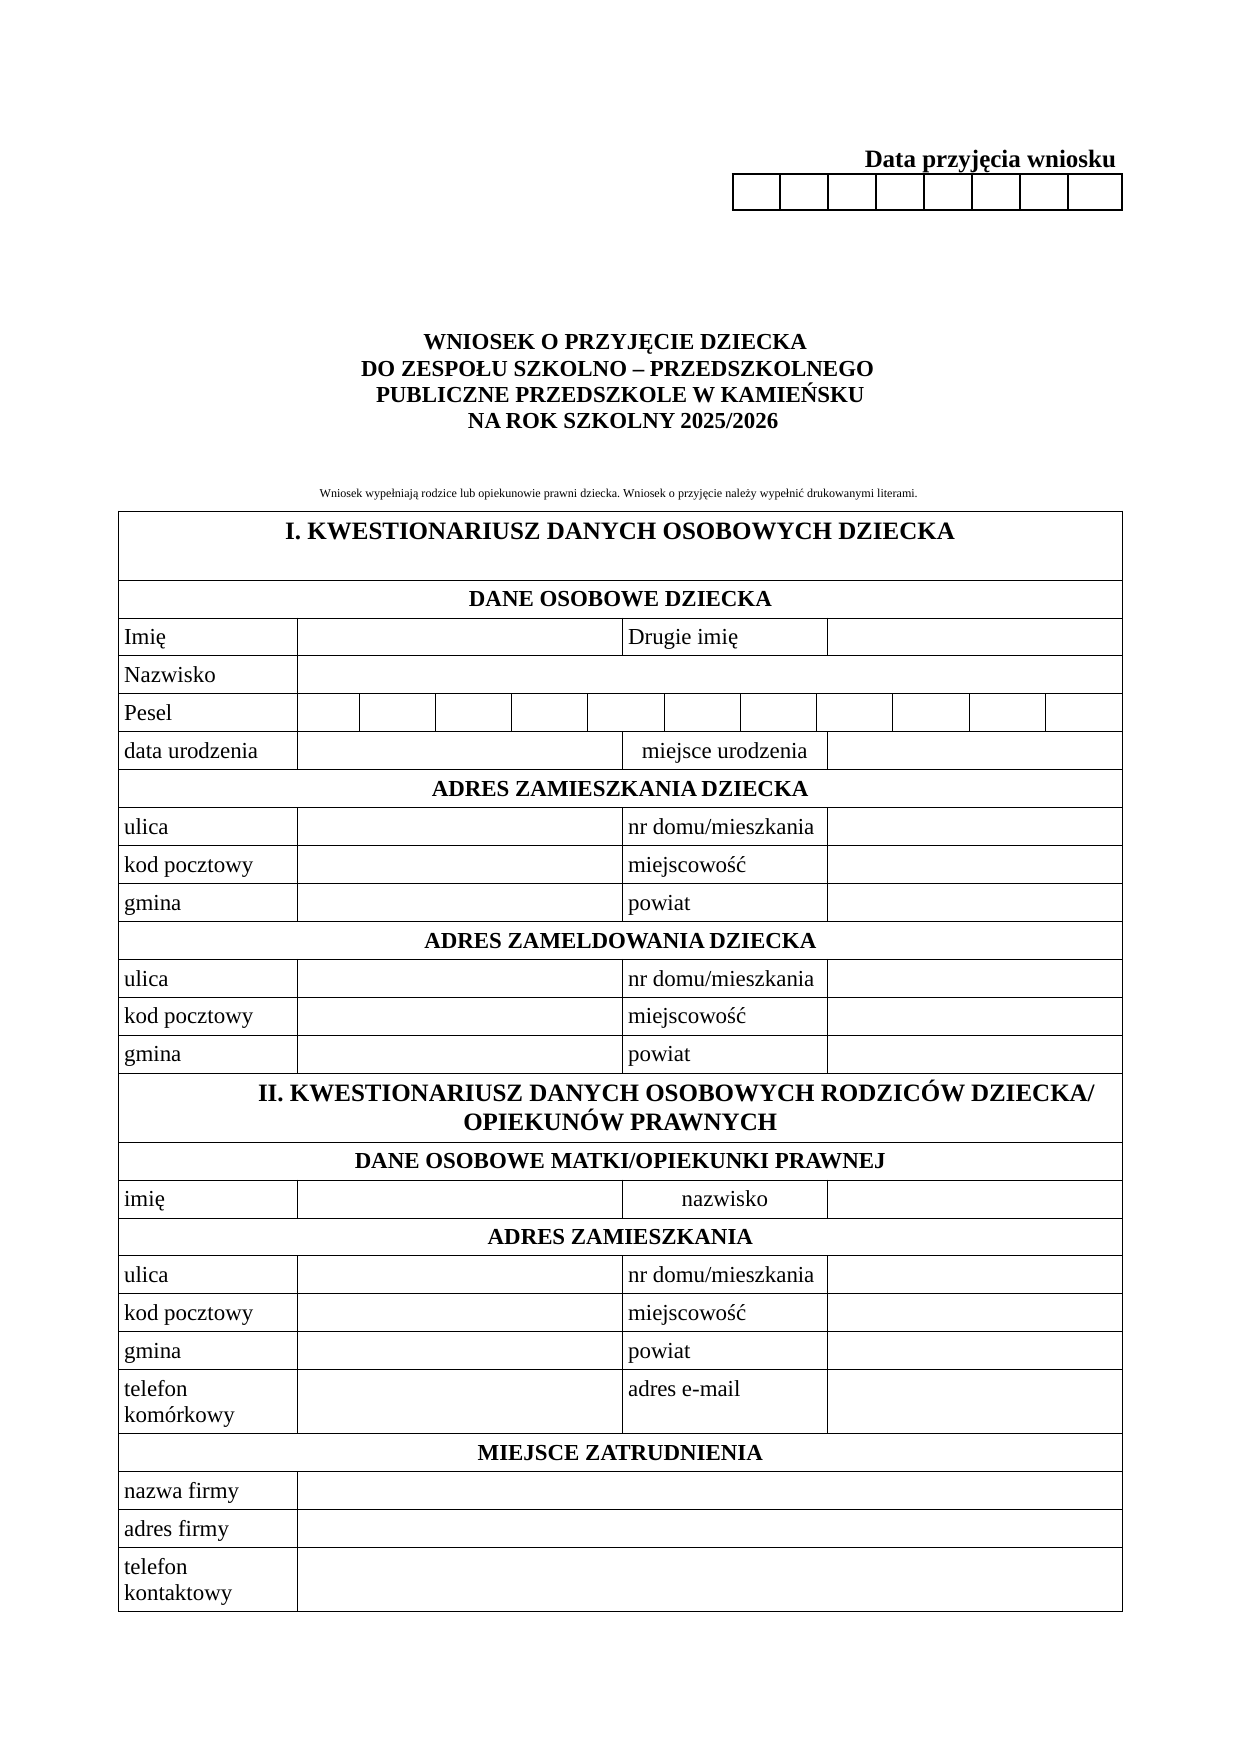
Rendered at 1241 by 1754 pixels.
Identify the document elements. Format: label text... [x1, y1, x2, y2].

table_cell [828, 1294, 1122, 1331]
table_header [1021, 175, 1067, 209]
table_cell [436, 694, 511, 731]
table_cell ADRES ZAMELDOWANIA DZIECKA [119, 922, 1122, 959]
table_cell gmina [119, 1036, 297, 1072]
table_cell [298, 1548, 1122, 1611]
table_cell miejscowość [623, 1294, 827, 1331]
table_cell [298, 656, 1122, 693]
table_cell [828, 1332, 1122, 1369]
table_cell MIEJSCE ZATRUDNIENIA [119, 1434, 1122, 1471]
table_cell DANE OSOBOWE MATKI/OPIEKUNKI PRAWNEJ [119, 1143, 1122, 1179]
table_cell ADRES ZAMIESZKANIA DZIECKA [119, 770, 1122, 807]
table_cell Drugie imię [623, 619, 827, 655]
table_cell imię [119, 1181, 297, 1217]
table_cell [828, 619, 1122, 655]
table_cell nr domu/mieszkania [623, 1256, 827, 1293]
table_cell [828, 960, 1122, 997]
table_cell ulica [119, 960, 297, 997]
table_header [877, 175, 923, 209]
text PUBLICZNE PRZEDSZKOLE W KAMIEŃSKU [118, 381, 1122, 407]
table_cell ADRES ZAMIESZKANIA [119, 1219, 1122, 1255]
table_cell gmina [119, 884, 297, 921]
table_cell [817, 694, 892, 731]
table_cell [741, 694, 816, 731]
table_cell [588, 694, 664, 731]
table_cell powiat [623, 1036, 827, 1072]
table_cell [298, 960, 622, 997]
table_cell [298, 1181, 622, 1217]
table_header I. KWESTIONARIUSZ DANYCH OSOBOWYCH DZIECKA [119, 512, 1122, 579]
table_cell [298, 619, 622, 655]
table_cell miejsce urodzenia [623, 732, 827, 769]
table_cell miejscowość [623, 846, 827, 883]
table_cell kod pocztowy [119, 1294, 297, 1331]
table_cell nr domu/mieszkania [623, 808, 827, 845]
table_cell [1046, 694, 1122, 731]
table_header [829, 175, 875, 209]
table_cell [298, 1472, 1122, 1509]
table_cell powiat [623, 1332, 827, 1369]
table_cell adres firmy [119, 1510, 297, 1547]
table_cell nazwa firmy [119, 1472, 297, 1509]
table_cell nr domu/mieszkania [623, 960, 827, 997]
table_cell [828, 846, 1122, 883]
table_cell [828, 884, 1122, 921]
table_cell gmina [119, 1332, 297, 1369]
table_cell ulica [119, 808, 297, 845]
text Wniosek wypełniają rodzice lub opiekunowie prawni dziecka. Wniosek o przyjęcie należy wypełnić drukowanymi literami. [118, 486, 1122, 511]
table_cell [360, 694, 435, 731]
table_cell [828, 808, 1122, 845]
table_cell powiat [623, 884, 827, 921]
table_header [1069, 175, 1121, 209]
text NA ROK SZKOLNY 2025/2026 [118, 407, 1122, 434]
table_cell miejscowość [623, 998, 827, 1034]
table_cell kod pocztowy [119, 998, 297, 1034]
table_cell DANE OSOBOWE DZIECKA [119, 581, 1122, 617]
table_cell ulica [119, 1256, 297, 1293]
table_header [925, 175, 971, 209]
table_cell [298, 694, 359, 731]
table_header [781, 175, 827, 209]
table_cell [298, 846, 622, 883]
table_cell [298, 884, 622, 921]
table_cell [298, 1332, 622, 1369]
table_header [973, 175, 1019, 209]
table_cell II. KWESTIONARIUSZ DANYCH OSOBOWYCH RODZICÓW DZIECKA/ OPIEKUNÓW PRAWNYCH [119, 1074, 1122, 1142]
table_cell [298, 732, 622, 769]
table_cell [298, 808, 622, 845]
text DO ZESPOŁU SZKOLNO – PRZEDSZKOLNEGO [118, 355, 1122, 381]
table_cell nazwisko [623, 1181, 827, 1217]
table_cell [828, 1181, 1122, 1217]
table_cell [665, 694, 740, 731]
table_cell [298, 998, 622, 1034]
table_cell data urodzenia [119, 732, 297, 769]
table_cell [828, 1256, 1122, 1293]
table_cell [828, 1370, 1122, 1433]
table_cell kod pocztowy [119, 846, 297, 883]
table_cell [828, 998, 1122, 1034]
table_cell [893, 694, 969, 731]
table_cell [298, 1036, 622, 1072]
text Data przyjęcia wniosku [118, 144, 1122, 173]
table_cell [298, 1510, 1122, 1547]
table_cell telefon komórkowy [119, 1370, 297, 1433]
table_cell Pesel [119, 694, 297, 731]
table_cell [298, 1294, 622, 1331]
table_cell [828, 1036, 1122, 1072]
text WNIOSEK O PRZYJĘCIE DZIECKA [118, 328, 1122, 355]
table_cell [828, 732, 1122, 769]
table_cell [298, 1256, 622, 1293]
table_header [734, 175, 779, 209]
table_cell Imię [119, 619, 297, 655]
table_cell [970, 694, 1045, 731]
table_cell telefon kontaktowy [119, 1548, 297, 1611]
table_cell Nazwisko [119, 656, 297, 693]
table_cell adres e-mail [623, 1370, 827, 1433]
table_cell [298, 1370, 622, 1433]
table_cell [512, 694, 587, 731]
